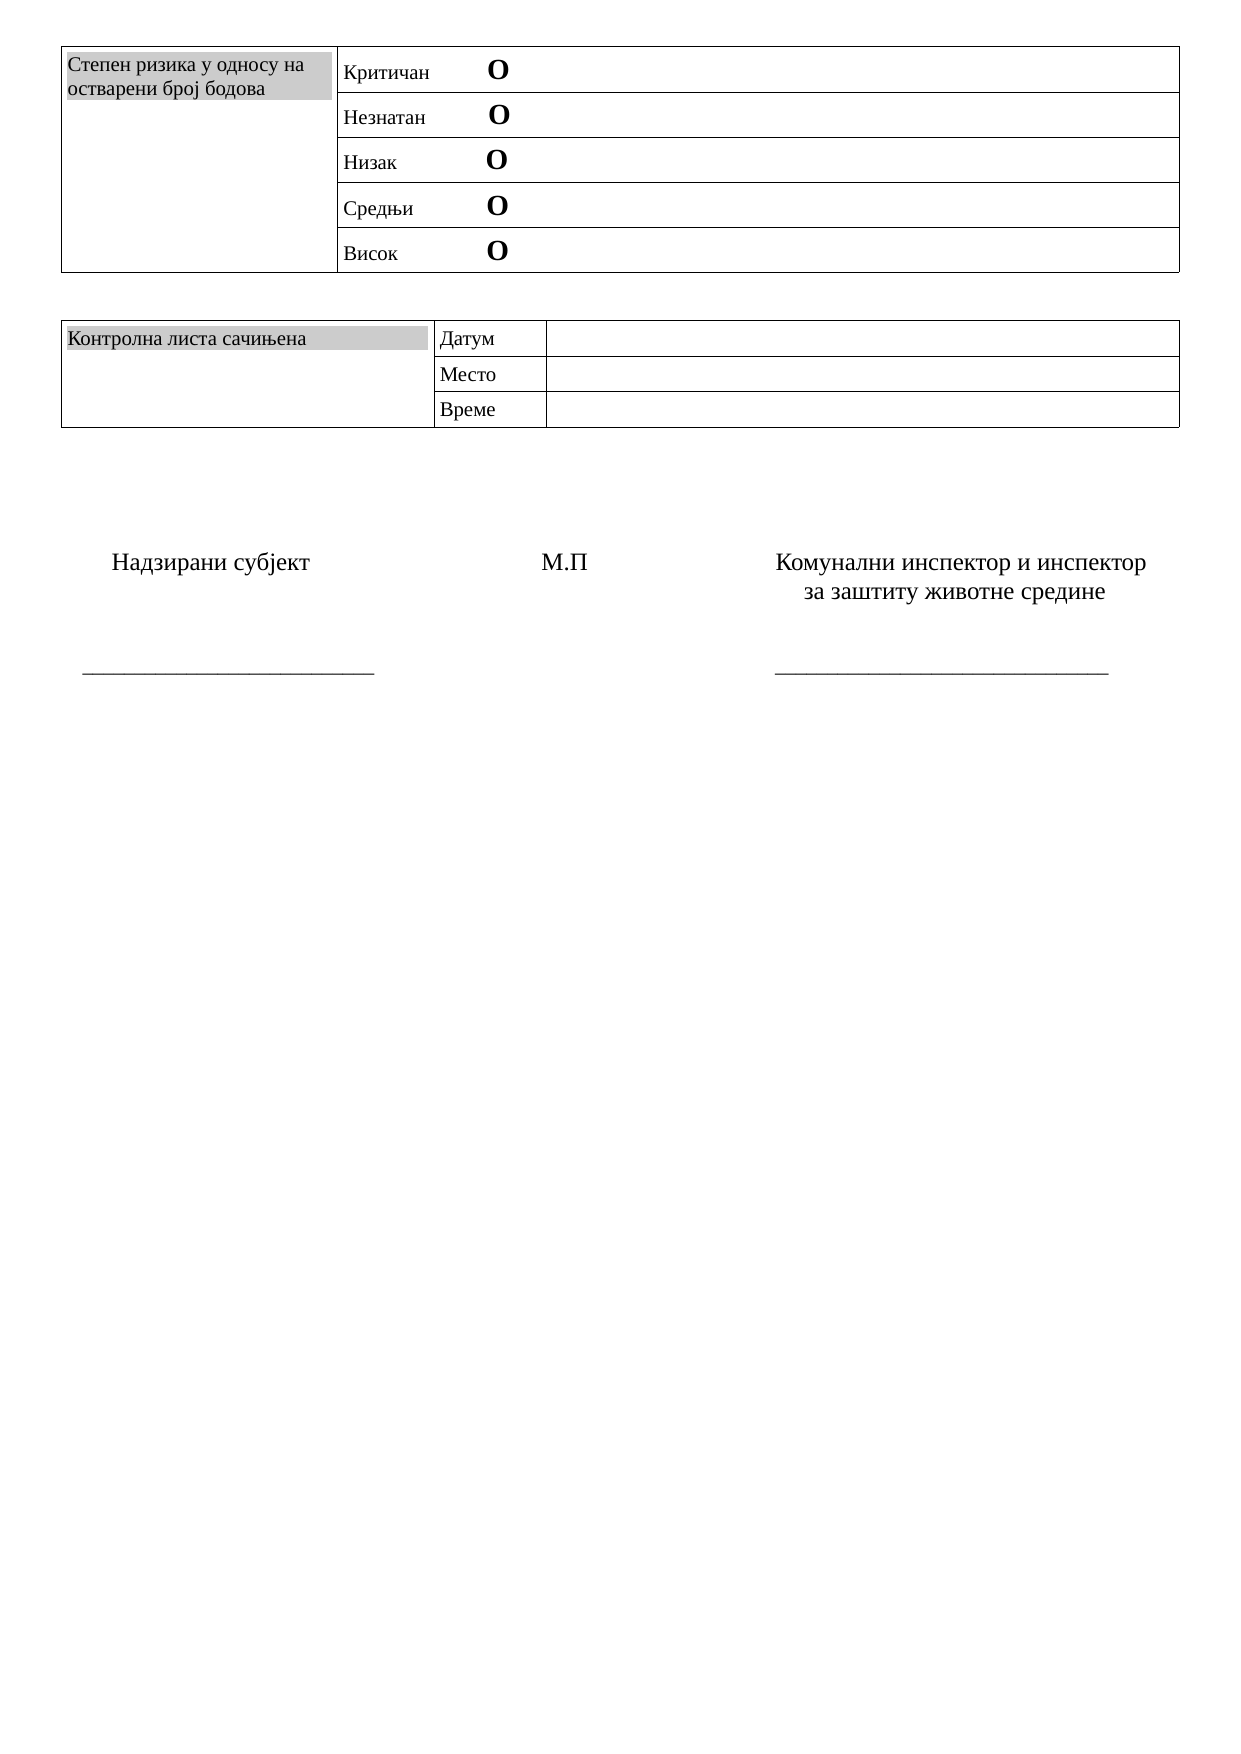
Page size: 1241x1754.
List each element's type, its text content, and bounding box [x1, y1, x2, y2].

text ____________________________ ________________________________ [61, 653, 1179, 677]
table_header [547, 321, 1179, 356]
text Надзирани субјект М.П Комунални инспектор и инспектор за заштиту животне средине [61, 547, 1179, 605]
table_cell [547, 357, 1179, 391]
table_header Степен ризика у односу на остварени број бодова [62, 47, 337, 272]
table_cell Време [435, 392, 546, 427]
table_header Датум [435, 321, 546, 356]
table_cell Висок O [338, 228, 1179, 272]
table_header Контролна листа сачињена [62, 321, 434, 427]
table_cell Место [435, 357, 546, 391]
table_cell [547, 392, 1179, 427]
table_cell Средњи O [338, 183, 1179, 227]
table_cell Низак O [338, 138, 1179, 182]
table_cell Незнатан O [338, 93, 1179, 137]
table_header Критичан O [338, 47, 1179, 92]
